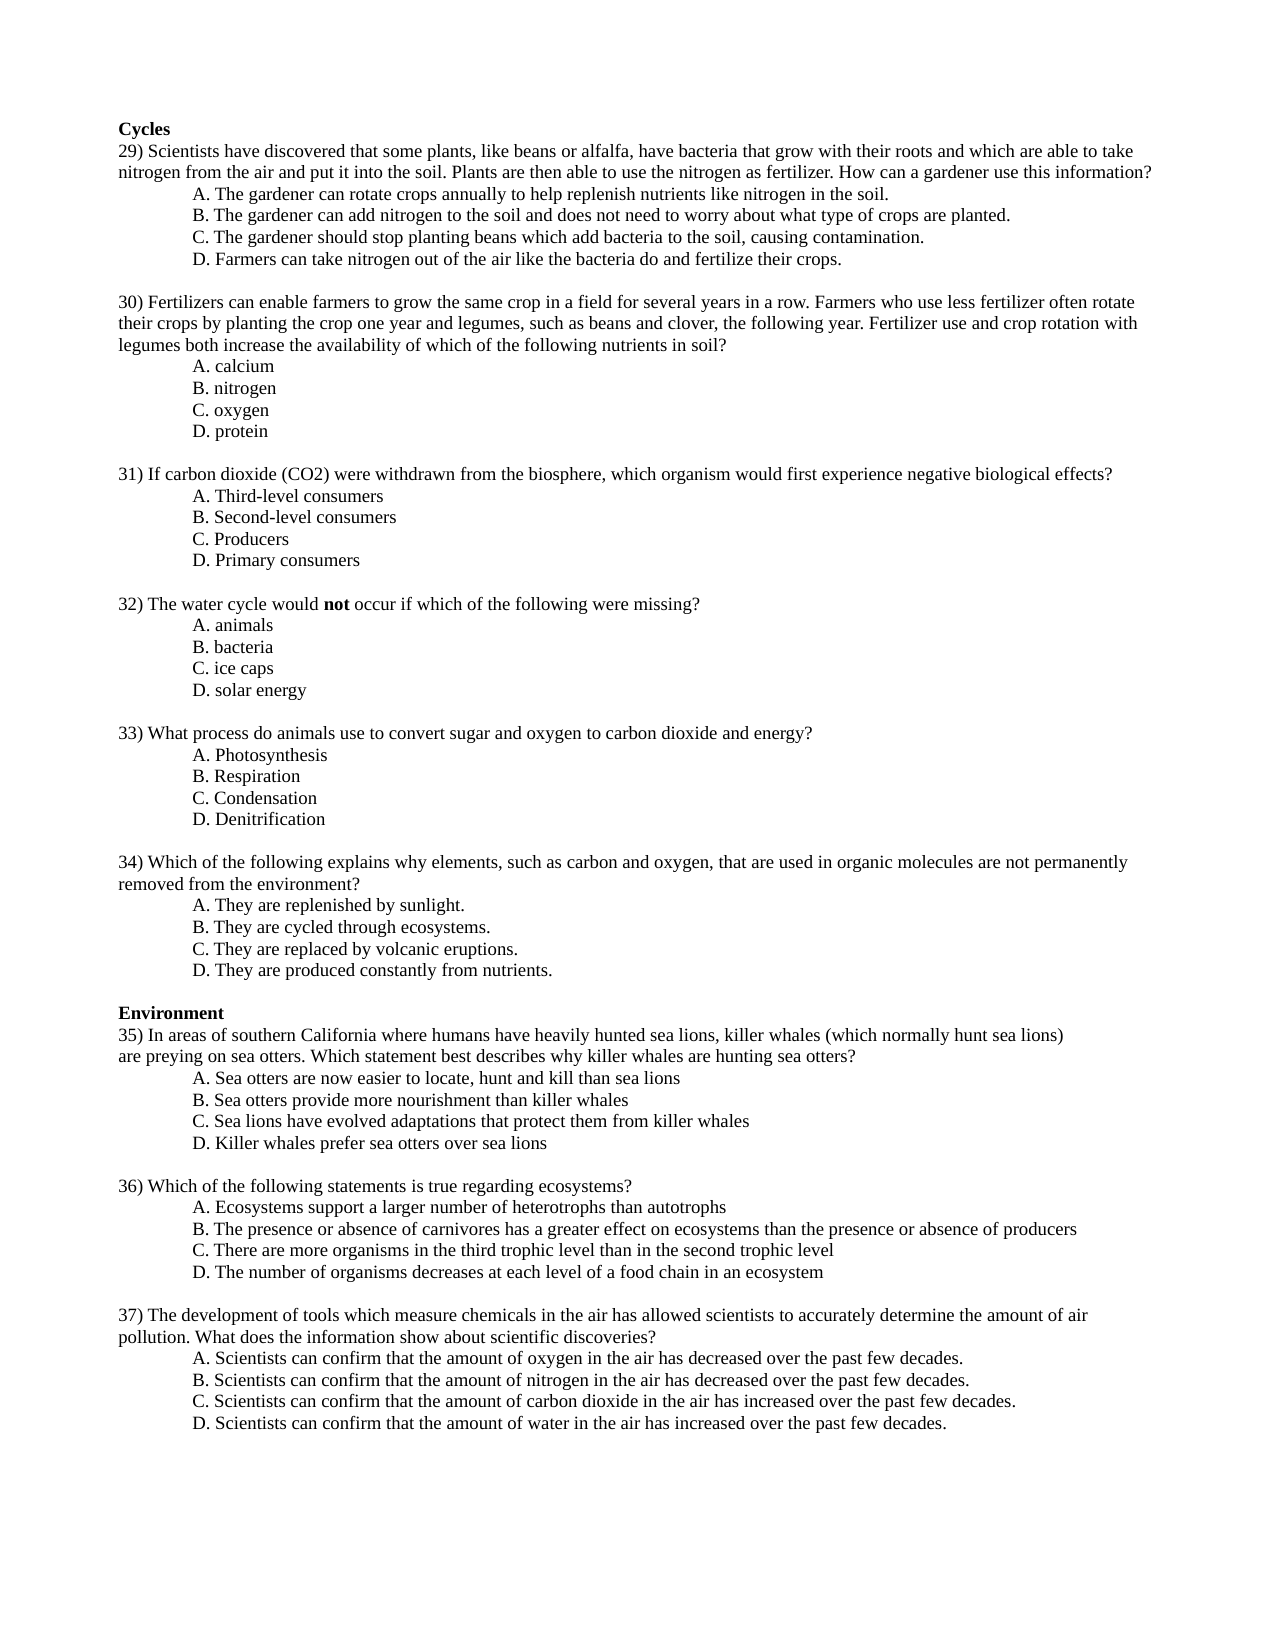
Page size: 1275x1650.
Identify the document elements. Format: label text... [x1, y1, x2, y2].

text D. Killer whales prefer sea otters over sea lions [118, 1132, 1157, 1153]
text D. Farmers can take nitrogen out of the air like the bacteria do and fertilize their crops. [118, 247, 1157, 269]
text A. The gardener can rotate crops annually to help replenish nutrients like nitrogen in the soil. [118, 183, 1157, 204]
text B. Second-level consumers [118, 506, 1157, 528]
text C. They are replaced by volcanic eruptions. [118, 937, 1157, 959]
text C. There are more organisms in the third trophic level than in the second trophic level [118, 1239, 1157, 1261]
text D. Primary consumers [118, 549, 1157, 571]
text Environment [118, 1002, 1157, 1024]
text 34) Which of the following explains why elements, such as carbon and oxygen, that are used in organic molecules are not permanently removed from the environment? [118, 851, 1157, 894]
text C. Condensation [118, 787, 1157, 808]
text D. solar energy [118, 679, 1157, 700]
text 29) Scientists have discovered that some plants, like beans or alfalfa, have bacteria that grow with their roots and which are able to take nitrogen from the air and put it into the soil. Plants are then able to use the nitrogen as fertilizer. How can a gardener use this information? [118, 140, 1157, 183]
text A. They are replenished by sunlight. [118, 894, 1157, 916]
text B. bacteria [118, 636, 1157, 657]
text C. ice caps [118, 657, 1157, 679]
text A. Photosynthesis [118, 743, 1157, 765]
text D. The number of organisms decreases at each level of a food chain in an ecosystem [118, 1261, 1157, 1282]
text A. Sea otters are now easier to locate, hunt and kill than sea lions [118, 1067, 1157, 1088]
text C. oxygen [118, 398, 1157, 420]
text 36) Which of the following statements is true regarding ecosystems? [118, 1175, 1157, 1196]
text B. The gardener can add nitrogen to the soil and does not need to worry about what type of crops are planted. [118, 204, 1157, 226]
text C. Sea lions have evolved adaptations that protect them from killer whales [118, 1110, 1157, 1132]
text B. nitrogen [118, 377, 1157, 398]
text C. Scientists can confirm that the amount of carbon dioxide in the air has increased over the past few decades. [118, 1390, 1157, 1412]
text A. Scientists can confirm that the amount of oxygen in the air has decreased over the past few decades. [118, 1347, 1157, 1369]
text Cycles [118, 118, 1157, 140]
text 30) Fertilizers can enable farmers to grow the same crop in a field for several years in a row. Farmers who use less fertilizer often rotate their crops by planting the crop one year and legumes, such as beans and clover, the following year. Fertilizer use and crop rotation with legumes both increase the availability of which of the following nutrients in soil? [118, 291, 1157, 355]
text 33) What process do animals use to convert sugar and oxygen to carbon dioxide and energy? [118, 722, 1157, 743]
text B. Scientists can confirm that the amount of nitrogen in the air has decreased over the past few decades. [118, 1369, 1157, 1390]
text A. calcium [118, 355, 1157, 377]
text B. They are cycled through ecosystems. [118, 916, 1157, 937]
text B. Sea otters provide more nourishment than killer whales [118, 1088, 1157, 1110]
text A. Third-level consumers [118, 485, 1157, 506]
text 31) If carbon dioxide (CO2) were withdrawn from the biosphere, which organism would first experience negative biological effects? [118, 463, 1157, 485]
text C. Producers [118, 528, 1157, 549]
text 32) The water cycle would not occur if which of the following were missing? [118, 592, 1157, 614]
text D. Scientists can confirm that the amount of water in the air has increased over the past few decades. [118, 1412, 1157, 1433]
text D. protein [118, 420, 1157, 442]
text A. animals [118, 614, 1157, 636]
text D. Denitrification [118, 808, 1157, 830]
text 37) The development of tools which measure chemicals in the air has allowed scientists to accurately determine the amount of air pollution. What does the information show about scientific discoveries? [118, 1304, 1157, 1347]
text C. The gardener should stop planting beans which add bacteria to the soil, causing contamination. [118, 226, 1157, 247]
text D. They are produced constantly from nutrients. [118, 959, 1157, 981]
text are preying on sea otters. Which statement best describes why killer whales are hunting sea otters? [118, 1045, 1157, 1067]
text B. Respiration [118, 765, 1157, 787]
text A. Ecosystems support a larger number of heterotrophs than autotrophs [118, 1196, 1157, 1218]
text B. The presence or absence of carnivores has a greater effect on ecosystems than the presence or absence of producers [118, 1218, 1157, 1239]
text 35) In areas of southern California where humans have heavily hunted sea lions, killer whales (which normally hunt sea lions) [118, 1024, 1157, 1045]
